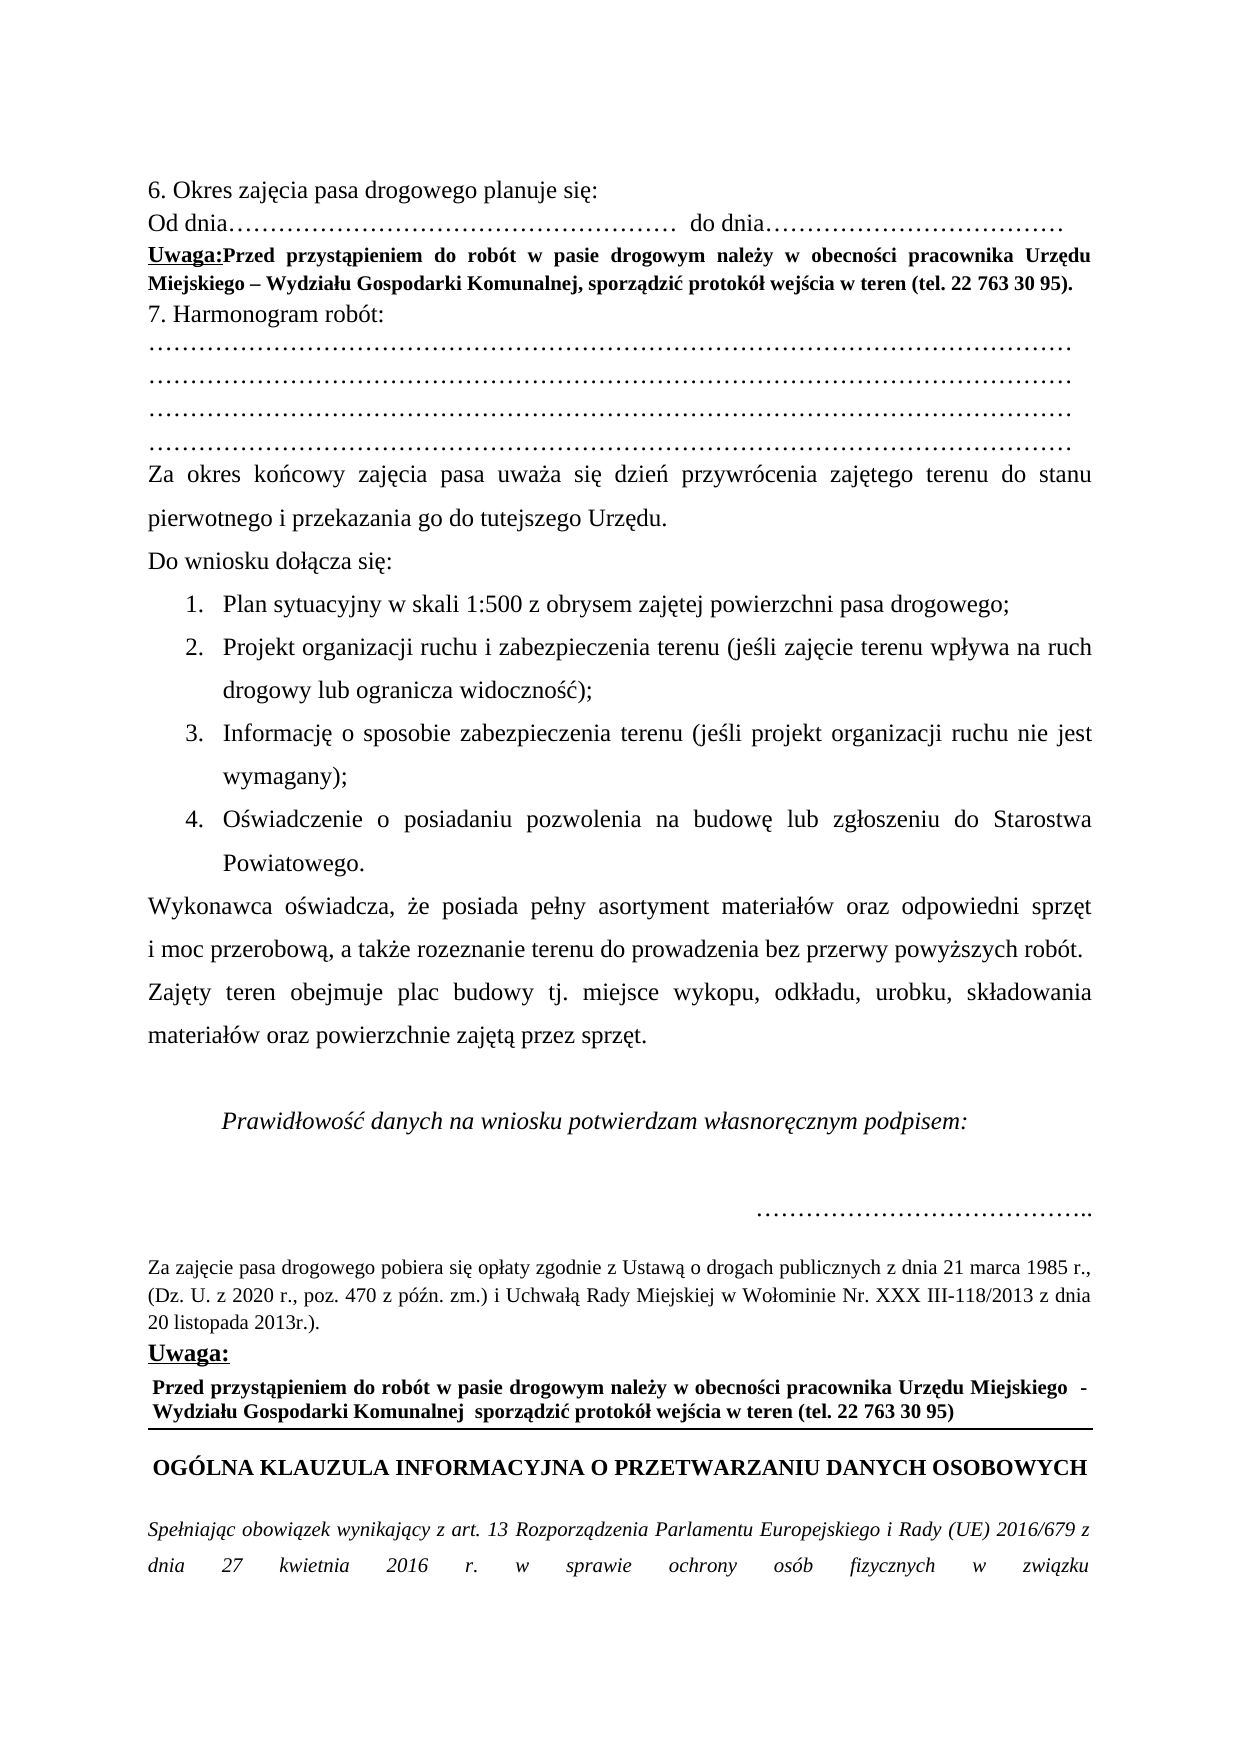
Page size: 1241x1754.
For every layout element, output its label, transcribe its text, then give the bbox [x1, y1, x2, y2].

list Projekt organizacji ruchu i zabezpieczenia terenu (jeśli zajęcie terenu wpływa na ruch drogowy lub ogranicza widoczność); [185, 632, 1093, 704]
list Informację o sposobie zabezpieczenia terenu (jeśli projekt organizacji ruchu nie jest wymagany); [185, 718, 1093, 790]
text Wykonawca oświadcza, że posiada pełny asortyment materiałów oraz odpowiedni sprzęt i moc przerobową, a także rozeznanie terenu do prowadzenia bez przerwy powyższych robót. [148, 891, 1093, 963]
text Uwaga: [148, 1338, 1093, 1367]
text Spełniając obowiązek wynikający z art. 13 Rozporządzenia Parlamentu Europejskiego i Rady (UE) 2016/679 z dnia 27 kwietnia 2016 r. w sprawie ochrony osób fizycznych w związku [148, 1517, 1093, 1577]
text 7. Harmonogram robót: [148, 299, 1093, 327]
text Zajęty teren obejmuje plac budowy tj. miejsce wykopu, odkładu, urobku, składowania materiałów oraz powierzchnie zajętą przez sprzęt. [148, 977, 1093, 1049]
text Za okres końcowy zajęcia pasa uważa się dzień przywrócenia zajętego terenu do stanu pierwotnego i przekazania go do tutejszego Urzędu. [148, 459, 1093, 531]
text Przed przystąpieniem do robót w pasie drogowym należy w obecności pracownika Urzędu Miejskiego - Wydziału Gospodarki Komunalnej sporządzić protokół wejścia w teren (tel. 22 763 30 95) [148, 1371, 1093, 1428]
list Plan sytuacyjny w skali 1:500 z obrysem zajętej powierzchni pasa drogowego; [185, 589, 1093, 618]
text Do wniosku dołącza się: [148, 546, 1093, 574]
text Za zajęcie pasa drogowego pobiera się opłaty zgodnie z Ustawą o drogach publicznych z dnia 21 marca 1985 r., (Dz. U. z 2020 r., poz. 470 z późn. zm.) i Uchwałą Rady Miejskiej w Wołominie Nr. XXX III-118/2013 z dnia 20 listopada 2013r.). [148, 1255, 1093, 1334]
text ……………………………………………………………………………………………………………………………………………………………………………………………………………………………………………………………………………………………………… [148, 327, 1093, 422]
text ………………………………………………………………………………………………… [148, 427, 1093, 455]
text ………………………………….. [148, 1193, 1093, 1221]
text Od dnia……………………………………………… do dnia……………………………… [148, 208, 1093, 237]
list Oświadczenie o posiadaniu pozwolenia na budowę lub zgłoszeniu do Starostwa Powiatowego. [185, 804, 1093, 876]
text Prawidłowość danych na wniosku potwierdzam własnoręcznym podpisem: [148, 1106, 1093, 1135]
text 6. Okres zajęcia pasa drogowego planuje się: [148, 175, 1093, 204]
text Uwaga:Przed przystąpieniem do robót w pasie drogowym należy w obecności pracownika Urzędu Miejskiego – Wydziału Gospodarki Komunalnej, sporządzić protokół wejścia w teren (tel. 22 763 30 95). [148, 241, 1093, 295]
text OGÓLNA KLAUZULA INFORMACYJNA O PRZETWARZANIU DANYCH OSOBOWYCH [148, 1454, 1093, 1480]
